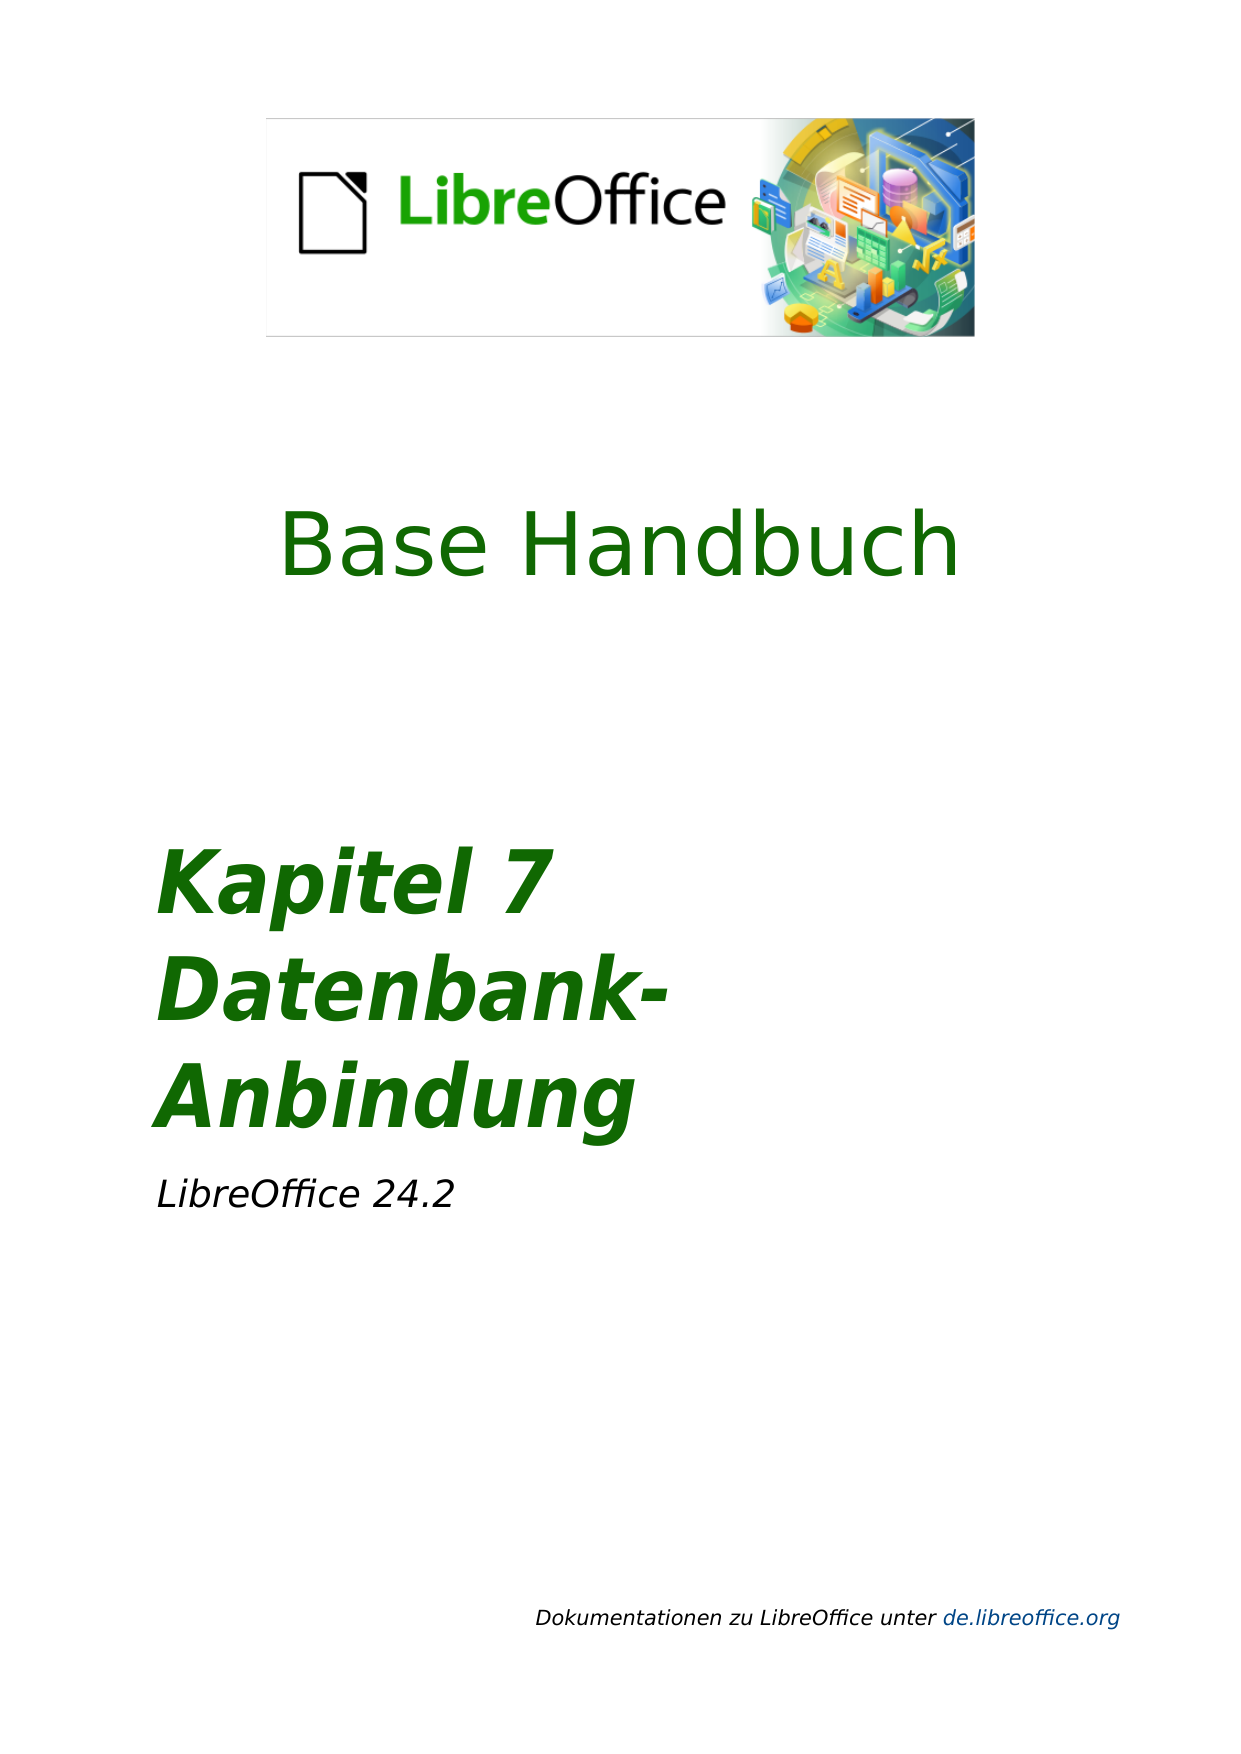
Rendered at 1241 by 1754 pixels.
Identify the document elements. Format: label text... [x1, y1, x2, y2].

text Kapitel 7 Datenbank-Anbindung [157, 832, 1122, 1148]
text LibreOffice 24.2 [157, 1172, 1122, 1216]
text Base Handbuch [118, 494, 1122, 596]
picture [266, 118, 975, 337]
